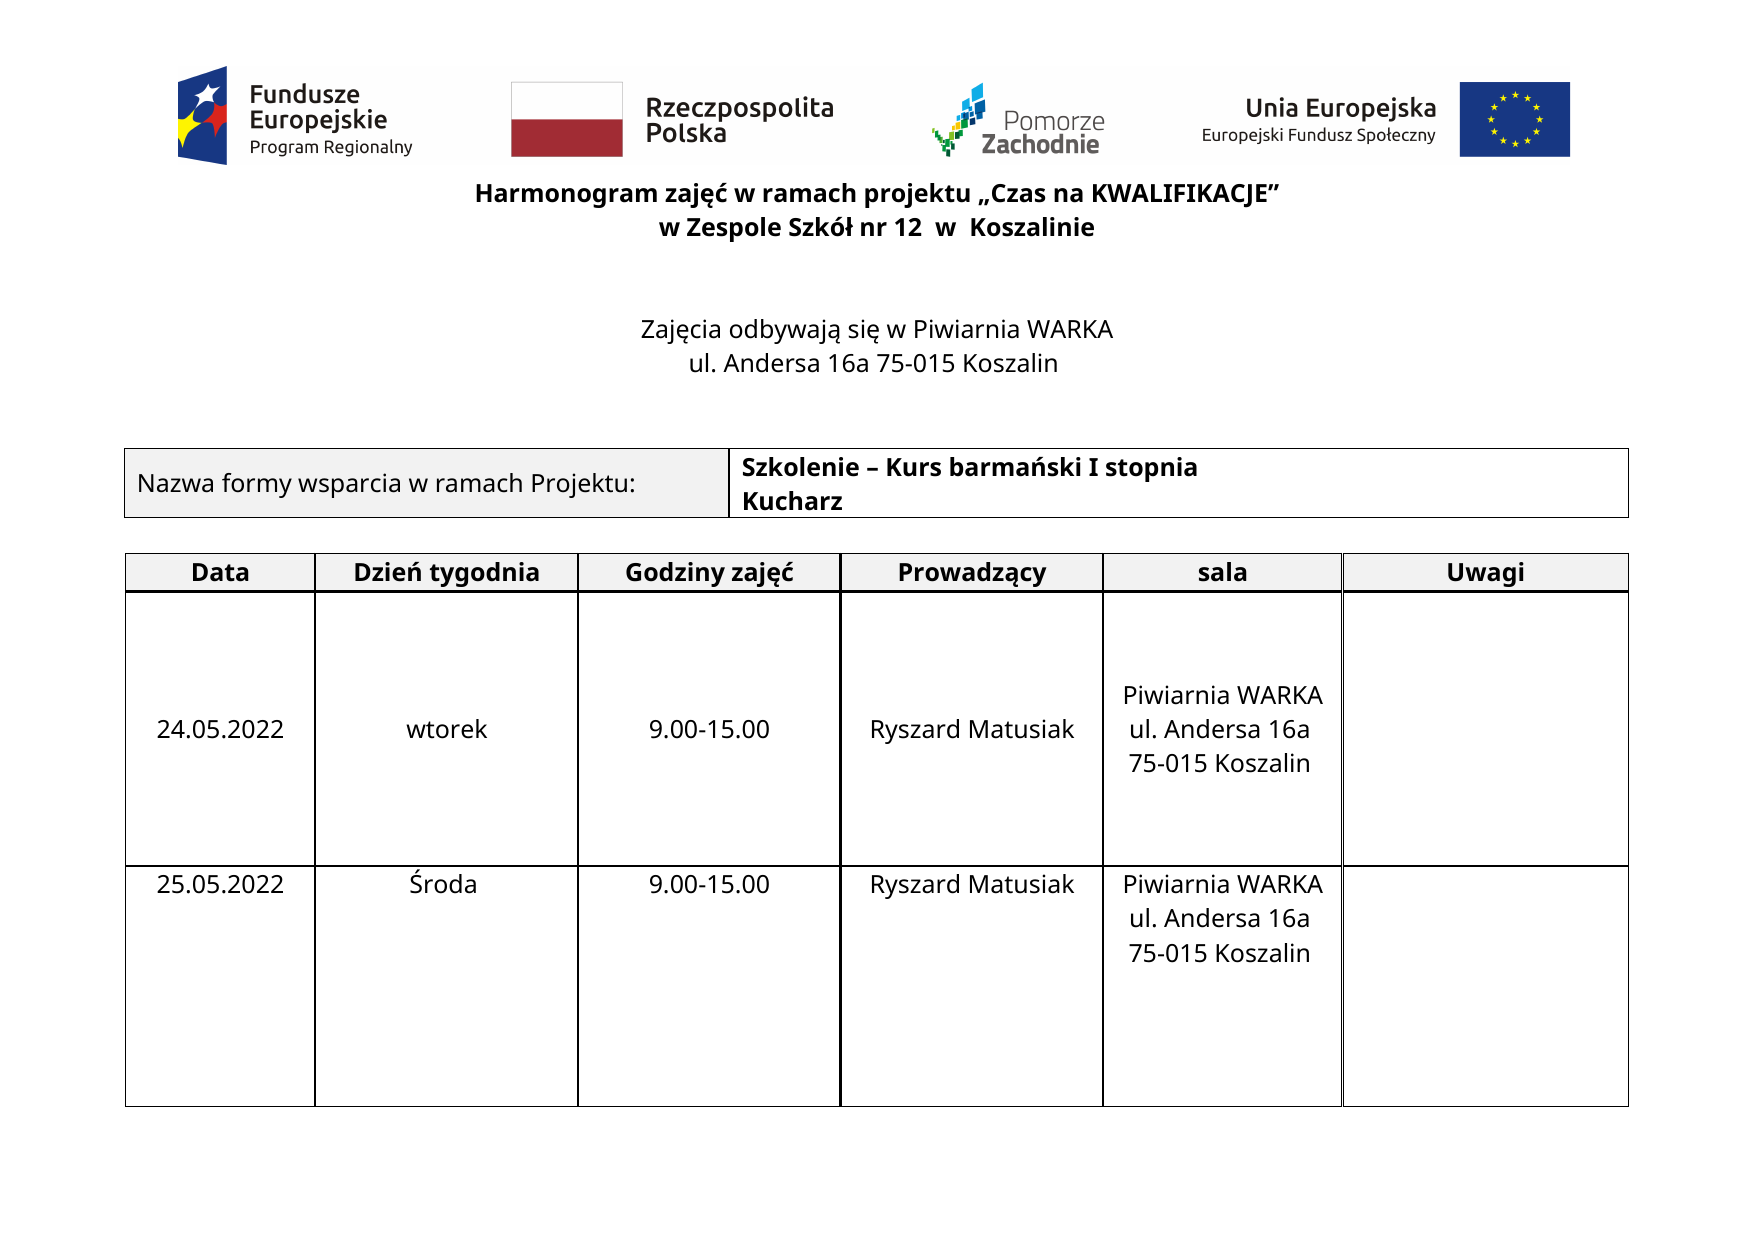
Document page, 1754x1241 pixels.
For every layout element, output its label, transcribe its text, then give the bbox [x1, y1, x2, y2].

table_header Data [126, 554, 314, 590]
table_cell Piwiarnia WARKA ul. Andersa 16a 75-015 Koszalin [1104, 593, 1341, 865]
text Zajęcia odbywają się w Piwiarnia WARKA [118, 312, 1636, 346]
table_cell [1344, 867, 1628, 1106]
table_cell [1344, 593, 1628, 865]
table_header Uwagi [1344, 554, 1628, 590]
table_header Nazwa formy wsparcia w ramach Projektu: [125, 449, 728, 517]
table_header Godziny zajęć [579, 554, 839, 590]
text ul. Andersa 16a 75-015 Koszalin [118, 346, 1636, 380]
table_cell 25.05.2022 [126, 867, 314, 1106]
table_header sala [1104, 554, 1341, 590]
table_header Szkolenie – Kurs barmański I stopnia Kucharz [730, 449, 1628, 517]
table_cell 9.00-15.00 [579, 593, 839, 865]
text Harmonogram zajęć w ramach projektu „Czas na KWALIFIKACJE” [118, 176, 1636, 210]
table_cell 24.05.2022 [126, 593, 314, 865]
table_cell Piwiarnia WARKA ul. Andersa 16a 75-015 Koszalin [1104, 867, 1341, 1106]
table_cell 9.00-15.00 [579, 867, 839, 1106]
table_header Dzień tygodnia [316, 554, 577, 590]
table_cell Środa [316, 867, 577, 1106]
table_cell Ryszard Matusiak [842, 593, 1102, 865]
picture [178, 66, 1571, 165]
table_cell wtorek [316, 593, 577, 865]
table_cell Ryszard Matusiak [842, 867, 1102, 1106]
table_header Prowadzący [842, 554, 1102, 590]
text w Zespole Szkół nr 12 w Koszalinie [118, 210, 1636, 244]
